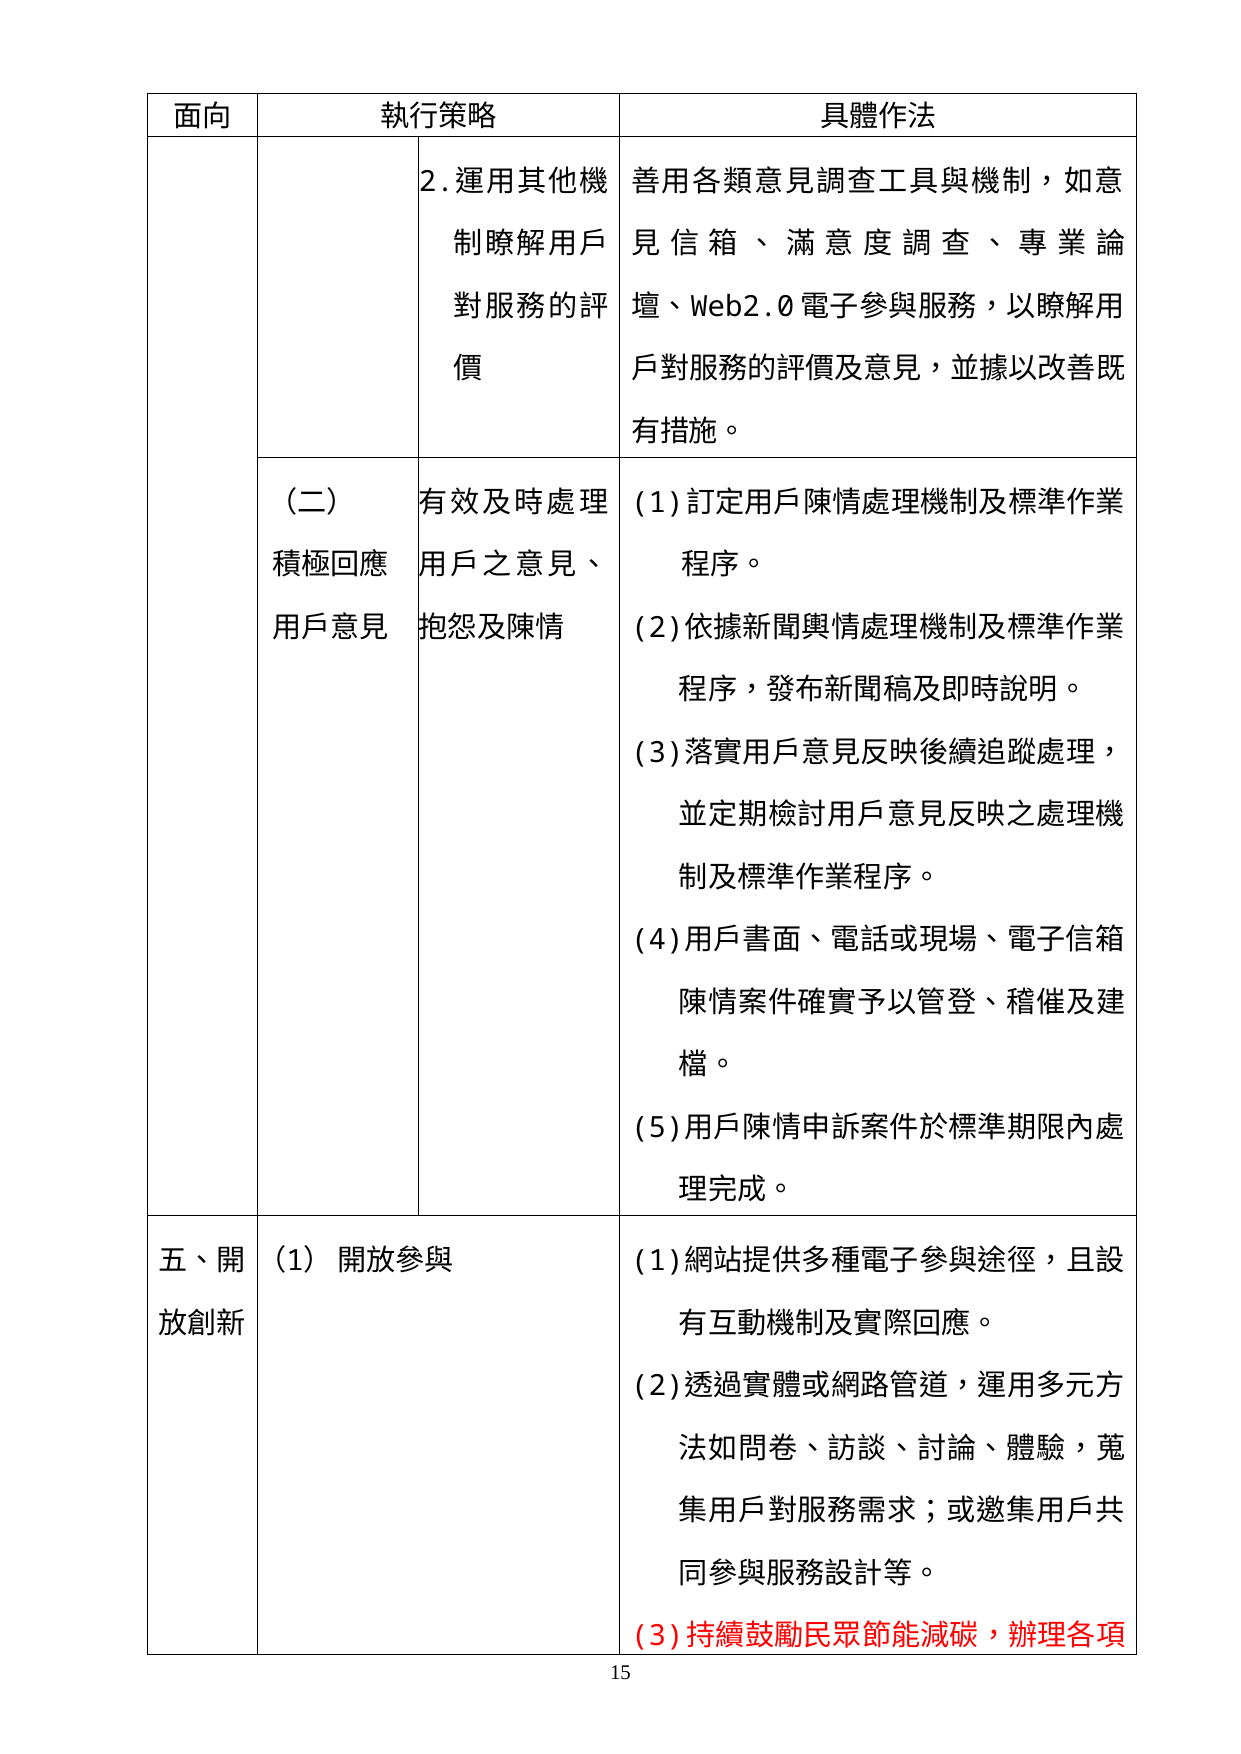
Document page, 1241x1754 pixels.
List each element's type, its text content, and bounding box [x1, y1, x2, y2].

table_cell 五、開放創新 [148, 1216, 257, 1654]
table_cell [148, 137, 257, 1215]
table_header 執行策略 [258, 94, 619, 136]
table_cell [258, 137, 418, 457]
table_cell 開放參與 [258, 1216, 619, 1654]
table_cell （二） 積極回應用戶意見 [258, 458, 418, 1215]
table_header 具體作法 [620, 94, 1136, 136]
table_cell 2.運用其他機制瞭解用戶對服務的評價 [419, 137, 619, 457]
table_cell 有效及時處理用戶之意見、抱怨及陳情 [419, 458, 619, 1215]
table_cell 網站提供多種電子參與途徑，且設有互動機制及實際回應。 透過實體或網路管道，運用多元方法如問卷、訪談、討論、體驗，蒐集用戶對服務需求；或邀集用戶共同參與服務設計等。 持續鼓勵民眾節能減碳，辦理各項 [620, 1216, 1136, 1654]
table_cell 訂定用戶陳情處理機制及標準作業程序。 依據新聞輿情處理機制及標準作業程序，發布新聞稿及即時說明。 落實用戶意見反映後續追蹤處理，並定期檢討用戶意見反映之處理機制及標準作業程序。 用戶書面、電話或現場、電子信箱陳情案件確實予以管登、稽催及建檔。 用戶陳情申訴案件於標準期限內處理完成。 [620, 458, 1136, 1215]
table_cell 善用各類意見調查工具與機制，如意見信箱、滿意度調查、專業論壇、Web2.0電子參與服務，以瞭解用戶對服務的評價及意見，並據以改善既有措施。 [620, 137, 1136, 457]
table_header 面向 [148, 94, 257, 136]
